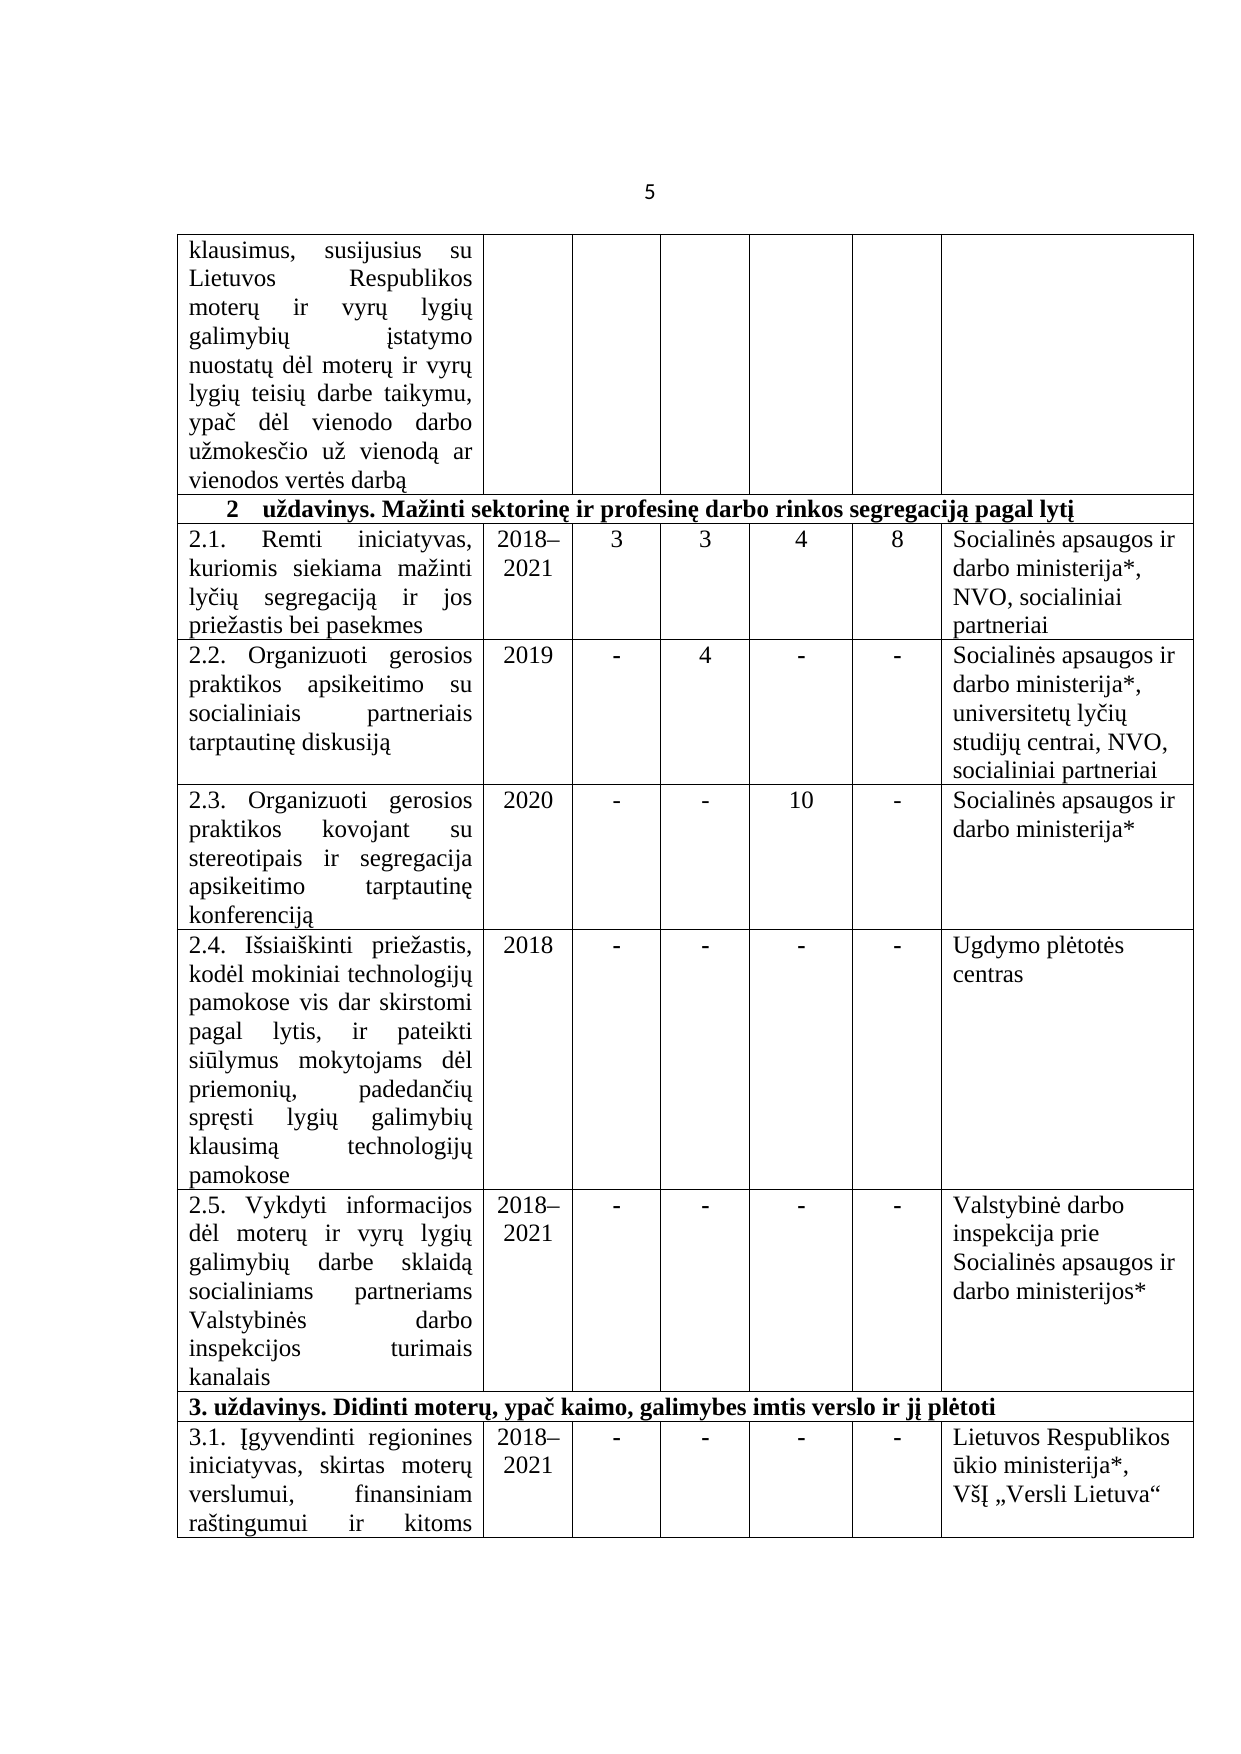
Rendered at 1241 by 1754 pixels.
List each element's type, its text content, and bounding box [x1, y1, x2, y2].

table_cell - [750, 640, 852, 784]
table_cell Lietuvos Respublikos ūkio ministerija*, VšĮ „Versli Lietuva“ [942, 1422, 1193, 1537]
table_cell - [661, 1422, 749, 1537]
table_cell [1194, 929, 1198, 1189]
table_cell 8 [853, 524, 941, 639]
table_cell - [661, 1190, 749, 1391]
table_cell 2 uždavinys. Mažinti sektorinę ir profesinę darbo rinkos segregaciją pagal lytį [178, 495, 1193, 523]
table_cell - [750, 1190, 852, 1391]
table_cell - [750, 930, 852, 1189]
table_cell 2.5. Vykdyti informacijos dėl moterų ir vyrų lygių galimybių darbe sklaidą socialiniams partneriams Valstybinės darbo inspekcijos turimais kanalais [178, 1190, 483, 1391]
table_cell Socialinės apsaugos ir darbo ministerija*, NVO, socialiniai partneriai [942, 524, 1193, 639]
table_cell - [573, 1190, 660, 1391]
table_cell 4 [750, 524, 852, 639]
table_cell klausimus, susijusius su Lietuvos Respublikos moterų ir vyrų lygių galimybių įstatymo nuostatų dėl moterų ir vyrų lygių teisių darbe taikymu, ypač dėl vienodo darbo užmokesčio už vienodą ar vienodos vertės darbą [178, 235, 483, 493]
table_cell [942, 235, 1193, 493]
table_cell 2.3. Organizuoti gerosios praktikos kovojant su stereotipais ir segregacija apsikeitimo tarptautinę konferenciją [178, 785, 483, 929]
table_cell 2.1. Remti iniciatyvas, kuriomis siekiama mažinti lyčių segregaciją ir jos priežastis bei pasekmes [178, 524, 483, 639]
table_cell [1194, 234, 1198, 493]
table_cell - [853, 1422, 941, 1537]
table_cell 2019 [484, 640, 572, 784]
table_cell - [853, 930, 941, 1189]
table_cell 2018–2021 [484, 524, 572, 639]
table_cell - [573, 235, 660, 493]
table_cell 2018–2021 [484, 1422, 572, 1537]
table_cell - [573, 640, 660, 784]
table_cell 2.2. Organizuoti gerosios praktikos apsikeitimo su socialiniais partneriais tarptautinę diskusiją [178, 640, 483, 784]
table_cell 2020 [484, 785, 572, 929]
table_cell - [750, 235, 852, 493]
table_cell 3 [573, 524, 660, 639]
table_cell - [853, 785, 941, 929]
table_cell - [573, 930, 660, 1189]
table_cell - [853, 640, 941, 784]
table_cell - [573, 1422, 660, 1537]
table_cell 10 [750, 785, 852, 929]
table_cell [1194, 1391, 1198, 1421]
table_cell [1194, 494, 1198, 523]
table_cell - [853, 1190, 941, 1391]
table_cell [1194, 1421, 1198, 1537]
table_cell 3. uždavinys. Didinti moterų, ypač kaimo, galimybes imtis verslo ir jį plėtoti [178, 1392, 1193, 1421]
table_cell - [573, 785, 660, 929]
table_cell - [661, 930, 749, 1189]
table_cell 2.4. Išsiaiškinti priežastis, kodėl mokiniai technologijų pamokose vis dar skirstomi pagal lytis, ir pateikti siūlymus mokytojams dėl priemonių, padedančių spręsti lygių galimybių klausimą technologijų pamokose [178, 930, 483, 1189]
table_cell 2018–2021 [484, 1190, 572, 1391]
table_cell Ugdymo plėtotės centras [942, 930, 1193, 1189]
table_cell [1194, 784, 1198, 929]
table_cell [1194, 523, 1198, 639]
table_cell - [661, 785, 749, 929]
table_cell - [661, 235, 749, 493]
table_cell Socialinės apsaugos ir darbo ministerija* [942, 785, 1193, 929]
table_cell 3 [661, 524, 749, 639]
table_cell 3.1. Įgyvendinti regionines iniciatyvas, skirtas moterų verslumui, finansiniam raštingumui ir kitoms [178, 1422, 483, 1537]
table_cell - [853, 235, 941, 493]
table_cell [1194, 639, 1198, 784]
table_cell [1194, 1189, 1198, 1391]
table_cell Valstybinė darbo inspekcija prie Socialinės apsaugos ir darbo ministerijos* [942, 1190, 1193, 1391]
table_cell Socialinės apsaugos ir darbo ministerija*, universitetų lyčių studijų centrai, NVO, socialiniai partneriai [942, 640, 1193, 784]
table_cell 2018 [484, 930, 572, 1189]
table_cell [484, 235, 572, 493]
table_cell - [750, 1422, 852, 1537]
table_cell 4 [661, 640, 749, 784]
